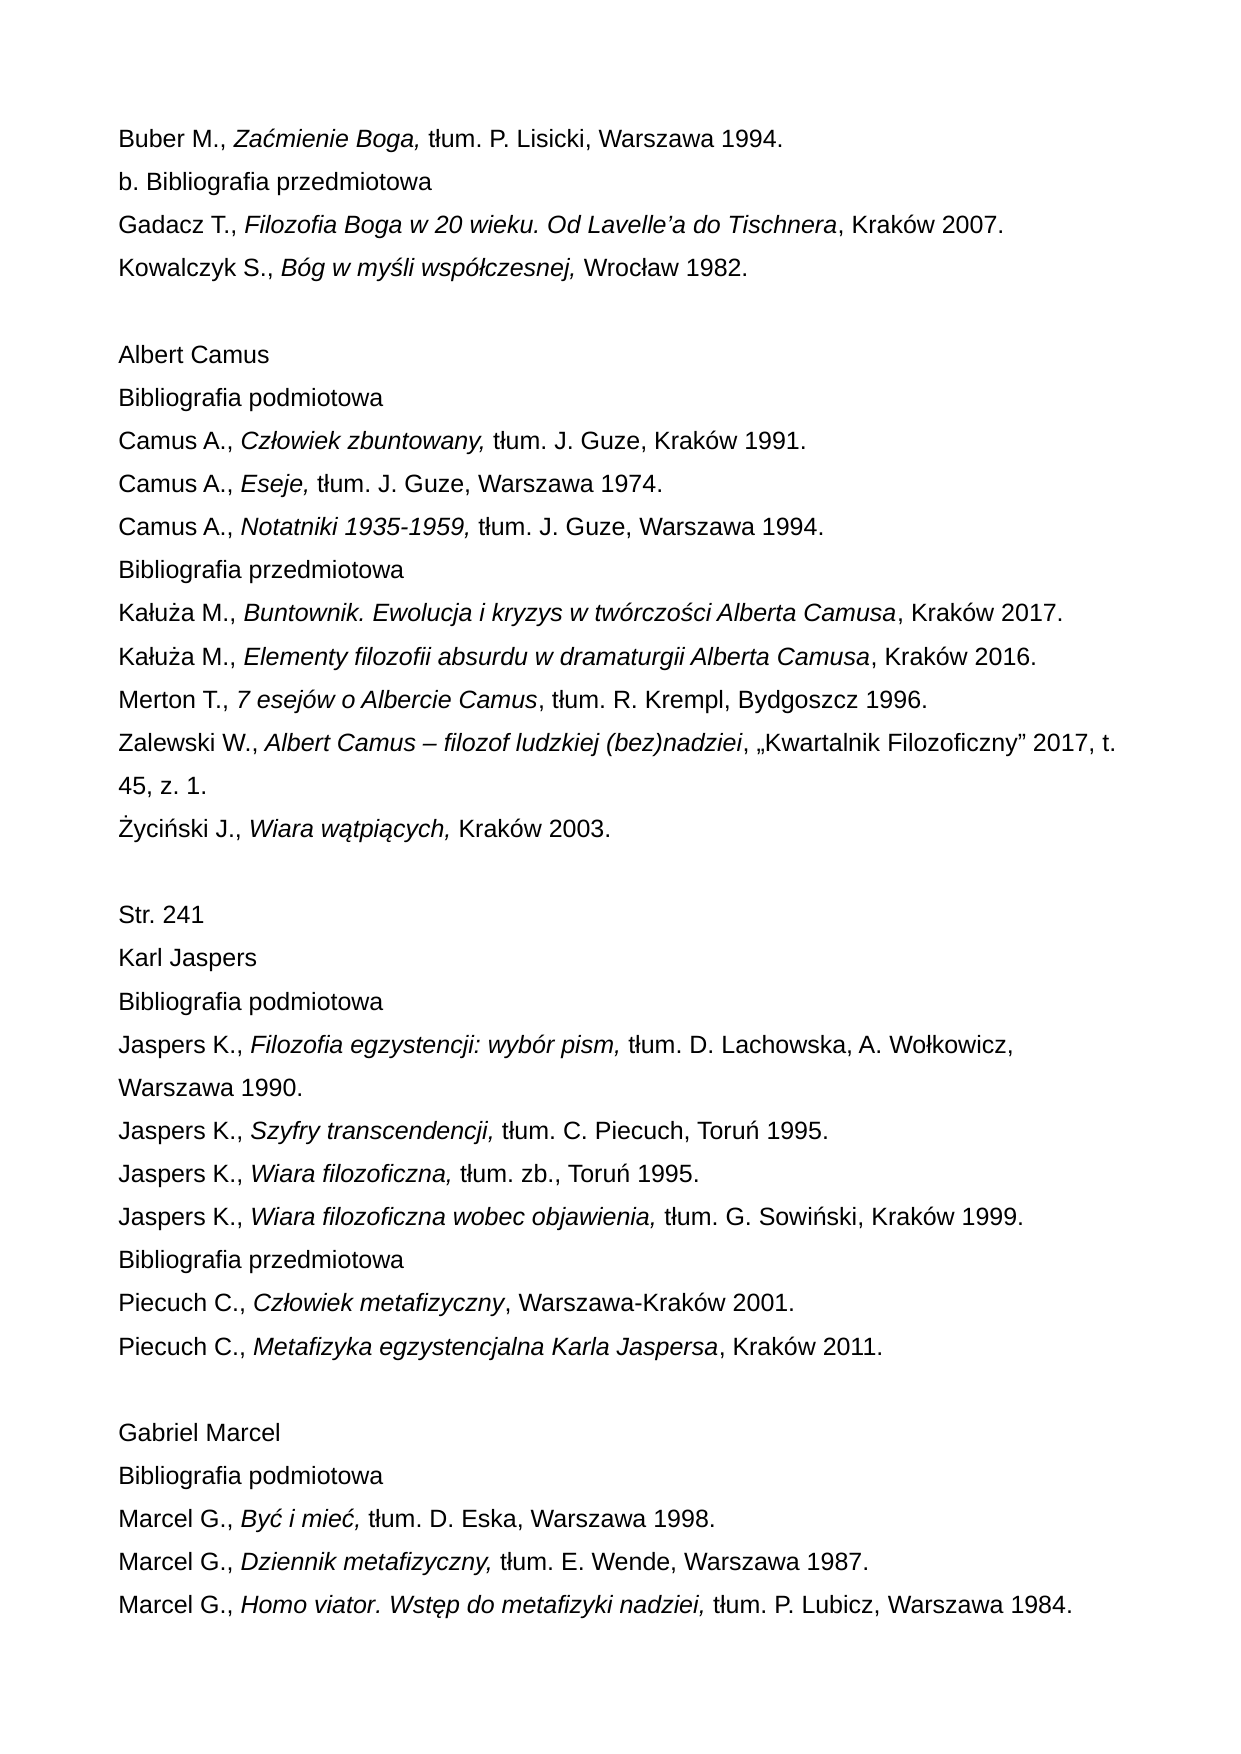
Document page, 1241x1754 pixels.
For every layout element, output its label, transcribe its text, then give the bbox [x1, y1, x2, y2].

text Merton T., 7 esejów o Albercie Camus, tłum. R. Krempl, Bydgoszcz 1996. [118, 685, 1122, 713]
text Zalewski W., Albert Camus – filozof ludzkiej (bez)nadziei, „Kwartalnik Filozoficzny” 2017, t. 45, z. 1. [118, 728, 1122, 800]
text Kałuża M., Elementy filozofii absurdu w dramaturgii Alberta Camusa, Kraków 2016. [118, 642, 1122, 670]
text Camus A., Eseje, tłum. J. Guze, Warszawa 1974. [118, 469, 1122, 498]
text Kowalczyk S., Bóg w myśli współczesnej, Wrocław 1982. [118, 253, 1122, 282]
text Jaspers K., Wiara filozoficzna wobec objawienia, tłum. G. Sowiński, Kraków 1999. [118, 1202, 1122, 1231]
subtitle Bibliografia podmiotowa [118, 383, 1122, 412]
text Marcel G., Dziennik metafizyczny, tłum. E. Wende, Warszawa 1987. [118, 1547, 1122, 1576]
subtitle Bibliografia podmiotowa [118, 1461, 1122, 1489]
text Życiński J., Wiara wątpiących, Kraków 2003. [118, 814, 1122, 843]
text Jaspers K., Filozofia egzystencji: wybór pism, tłum. D. Lachowska, A. Wołkowicz, Warszawa 1990. [118, 1030, 1122, 1102]
subtitle Albert Camus [118, 340, 1122, 368]
text Marcel G., Być i mieć, tłum. D. Eska, Warszawa 1998. [118, 1504, 1122, 1532]
subtitle Karl Jaspers [118, 943, 1122, 972]
subtitle Bibliografia przedmiotowa [118, 1245, 1122, 1274]
text Gadacz T., Filozofia Boga w 20 wieku. Od Lavelle’a do Tischnera, Kraków 2007. [118, 210, 1122, 239]
text Jaspers K., Szyfry transcendencji, tłum. C. Piecuch, Toruń 1995. [118, 1116, 1122, 1145]
subtitle b. Bibliografia przedmiotowa [118, 167, 1122, 196]
subtitle Gabriel Marcel [118, 1417, 1122, 1446]
subtitle Bibliografia podmiotowa [118, 987, 1122, 1015]
text Str. 241 [118, 900, 1122, 929]
subtitle Bibliografia przedmiotowa [118, 555, 1122, 584]
text Camus A., Notatniki 1935-1959, tłum. J. Guze, Warszawa 1994. [118, 512, 1122, 541]
text Kałuża M., Buntownik. Ewolucja i kryzys w twórczości Alberta Camusa, Kraków 2017. [118, 598, 1122, 627]
text Piecuch C., Człowiek metafizyczny, Warszawa-Kraków 2001. [118, 1288, 1122, 1317]
text Camus A., Człowiek zbuntowany, tłum. J. Guze, Kraków 1991. [118, 426, 1122, 455]
text Buber M., Zaćmienie Boga, tłum. P. Lisicki, Warszawa 1994. [118, 124, 1122, 153]
text Piecuch C., Metafizyka egzystencjalna Karla Jaspersa, Kraków 2011. [118, 1332, 1122, 1360]
text Jaspers K., Wiara filozoficzna, tłum. zb., Toruń 1995. [118, 1159, 1122, 1188]
text Marcel G., Homo viator. Wstęp do metafizyki nadziei, tłum. P. Lubicz, Warszawa 1984. [118, 1590, 1122, 1619]
